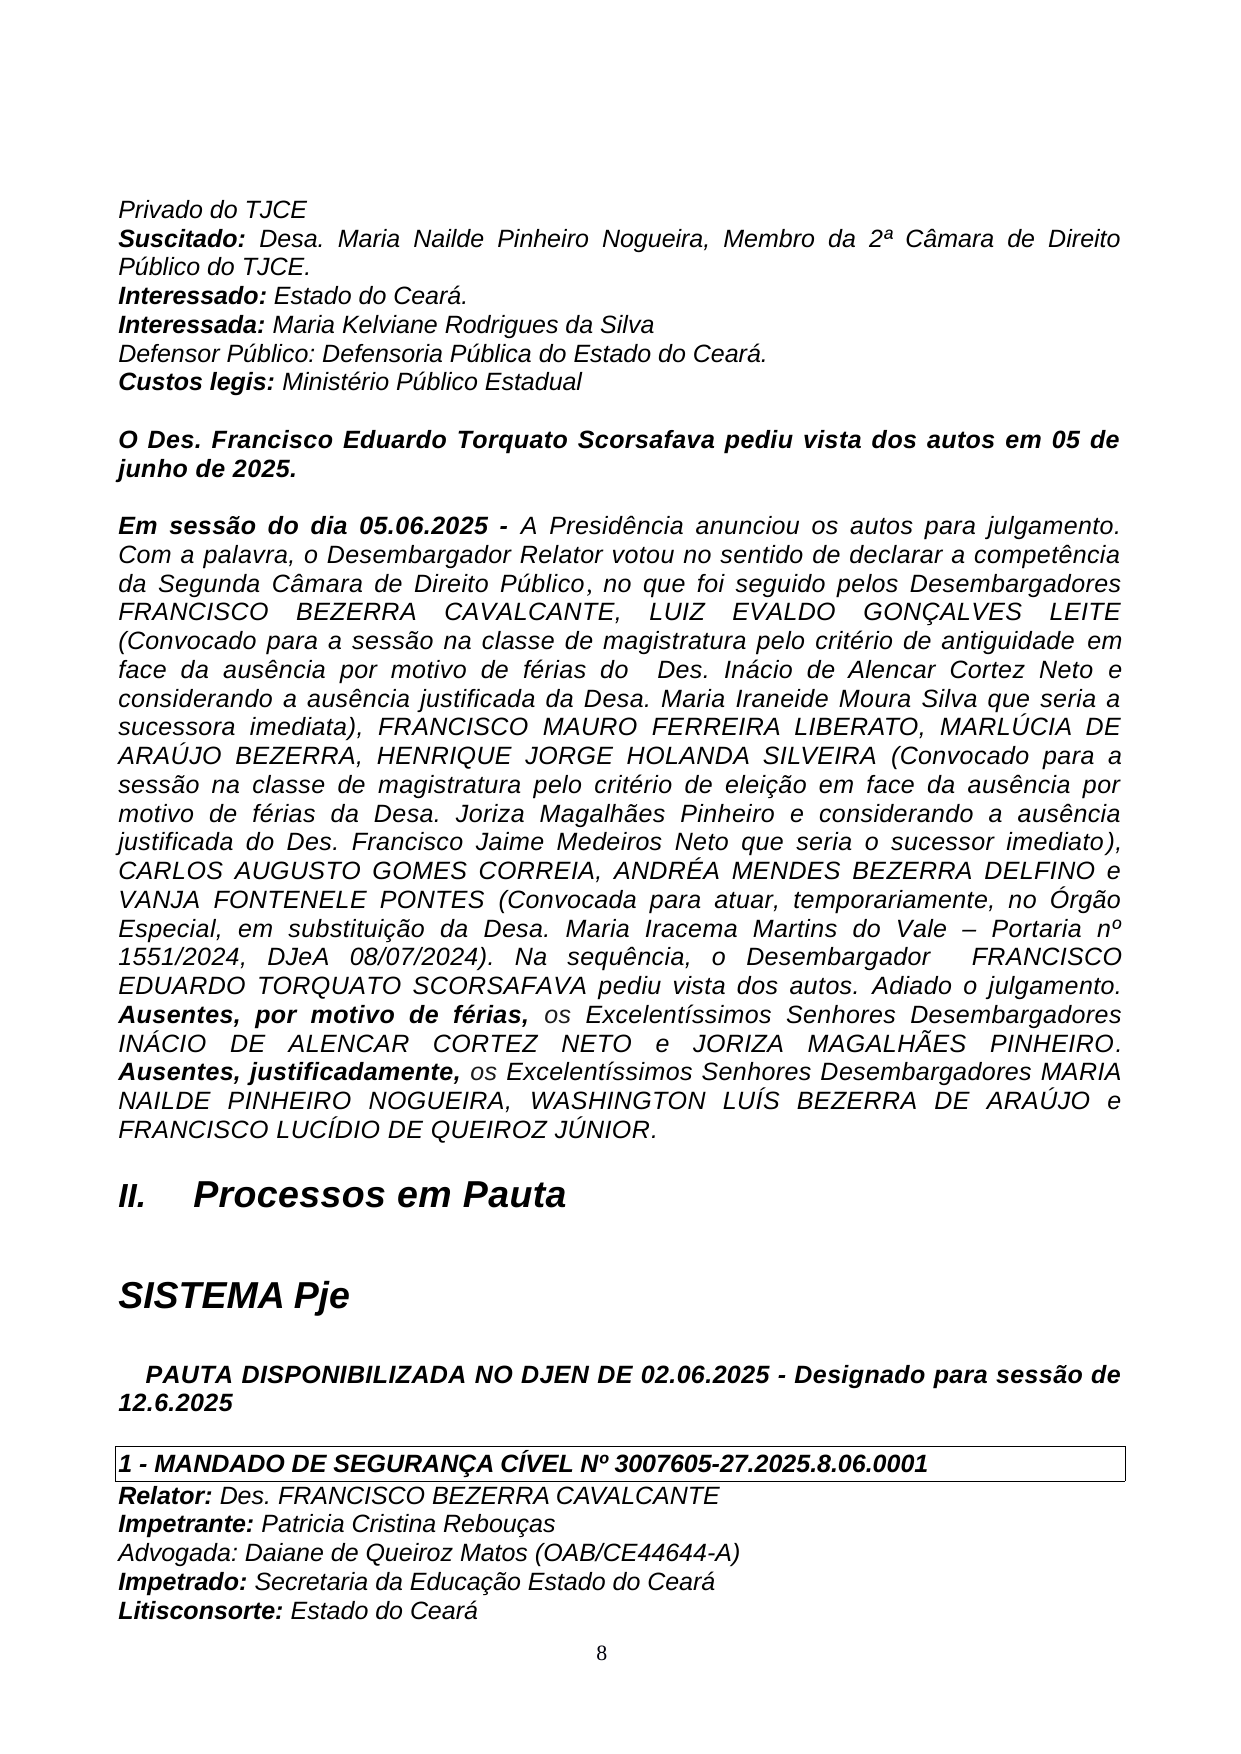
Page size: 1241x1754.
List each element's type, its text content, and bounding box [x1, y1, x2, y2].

text 1 - MANDADO DE SEGURANÇA CÍVEL Nº 3007605-27.2025.8.06.0001 [116, 1447, 1125, 1481]
text Relator: Des. FRANCISCO BEZERRA CAVALCANTE [118, 1482, 1122, 1509]
list SISTEMA Pje [118, 1273, 1122, 1317]
list Custos legis: Ministério Público Estadual [118, 367, 1122, 396]
text Em sessão do dia 05.06.2025 - A Presidência anunciou os autos para julgamento. Com a palavra, o Desembargador Relator votou no sentido de declarar a competência da Segunda Câmara de Direito Público, no que foi seguido pelos Desembargadores FRANCISCO BEZERRA CAVALCANTE, LUIZ EVALDO GONÇALVES LEITE (Convocado para a sessão na classe de magistratura pelo critério de antiguidade em face da ausência por motivo de férias do Des. Inácio de Alencar Cortez Neto e considerando a ausência justificada da Desa. Maria Iraneide Moura Silva que seria a sucessora imediata), FRANCISCO MAURO FERREIRA LIBERATO, MARLÚCIA DE ARAÚJO BEZERRA, HENRIQUE JORGE HOLANDA SILVEIRA (Convocado para a sessão na classe de magistratura pelo critério de eleição em face da ausência por motivo de férias da Desa. Joriza Magalhães Pinheiro e considerando a ausência justificada do Des. Francisco Jaime Medeiros Neto que seria o sucessor imediato), CARLOS AUGUSTO GOMES CORREIA, ANDRÉA MENDES BEZERRA DELFINO e VANJA FONTENELE PONTES (Convocada para atuar, temporariamente, no Órgão Especial, em substituição da Desa. Maria Iracema Martins do Vale – Portaria nº 1551/2024, DJeA 08/07/2024). Na sequência, o Desembargador FRANCISCO EDUARDO TORQUATO SCORSAFAVA pediu vista dos autos. Adiado o julgamento. Ausentes, por motivo de férias, os Excelentíssimos Senhores Desembargadores INÁCIO DE ALENCAR CORTEZ NETO e JORIZA MAGALHÃES PINHEIRO. Ausentes, justificadamente, os Excelentíssimos Senhores Desembargadores MARIA NAILDE PINHEIRO NOGUEIRA, WASHINGTON LUÍS BEZERRA DE ARAÚJO e FRANCISCO LUCÍDIO DE QUEIROZ JÚNIOR. [118, 511, 1122, 1144]
list Processos em Pauta [118, 1172, 1122, 1216]
text Impetrado: Secretaria da Educação Estado do Ceará [118, 1567, 1122, 1596]
list Interessado: Estado do Ceará. [118, 281, 1122, 310]
list Defensor Público: Defensoria Pública do Estado do Ceará. [118, 338, 1122, 367]
text Advogada: Daiane de Queiroz Matos (OAB/CE44644-A) [118, 1538, 1122, 1567]
text Litisconsorte: Estado do Ceará [118, 1596, 1122, 1624]
text O Des. Francisco Eduardo Torquato Scorsafava pediu vista dos autos em 05 de junho de 2025. [118, 425, 1122, 482]
list Privado do TJCE [118, 195, 1122, 223]
list  PAUTA DISPONIBILIZADA NO DJEN DE 02.06.2025 - Designado para sessão de 12.6.2025 [118, 1360, 1123, 1417]
list Interessada: Maria Kelviane Rodrigues da Silva [118, 310, 1122, 338]
list Suscitado: Desa. Maria Nailde Pinheiro Nogueira, Membro da 2ª Câmara de Direito Público do TJCE. [118, 223, 1122, 281]
text Impetrante: Patricia Cristina Rebouças [118, 1509, 1122, 1538]
